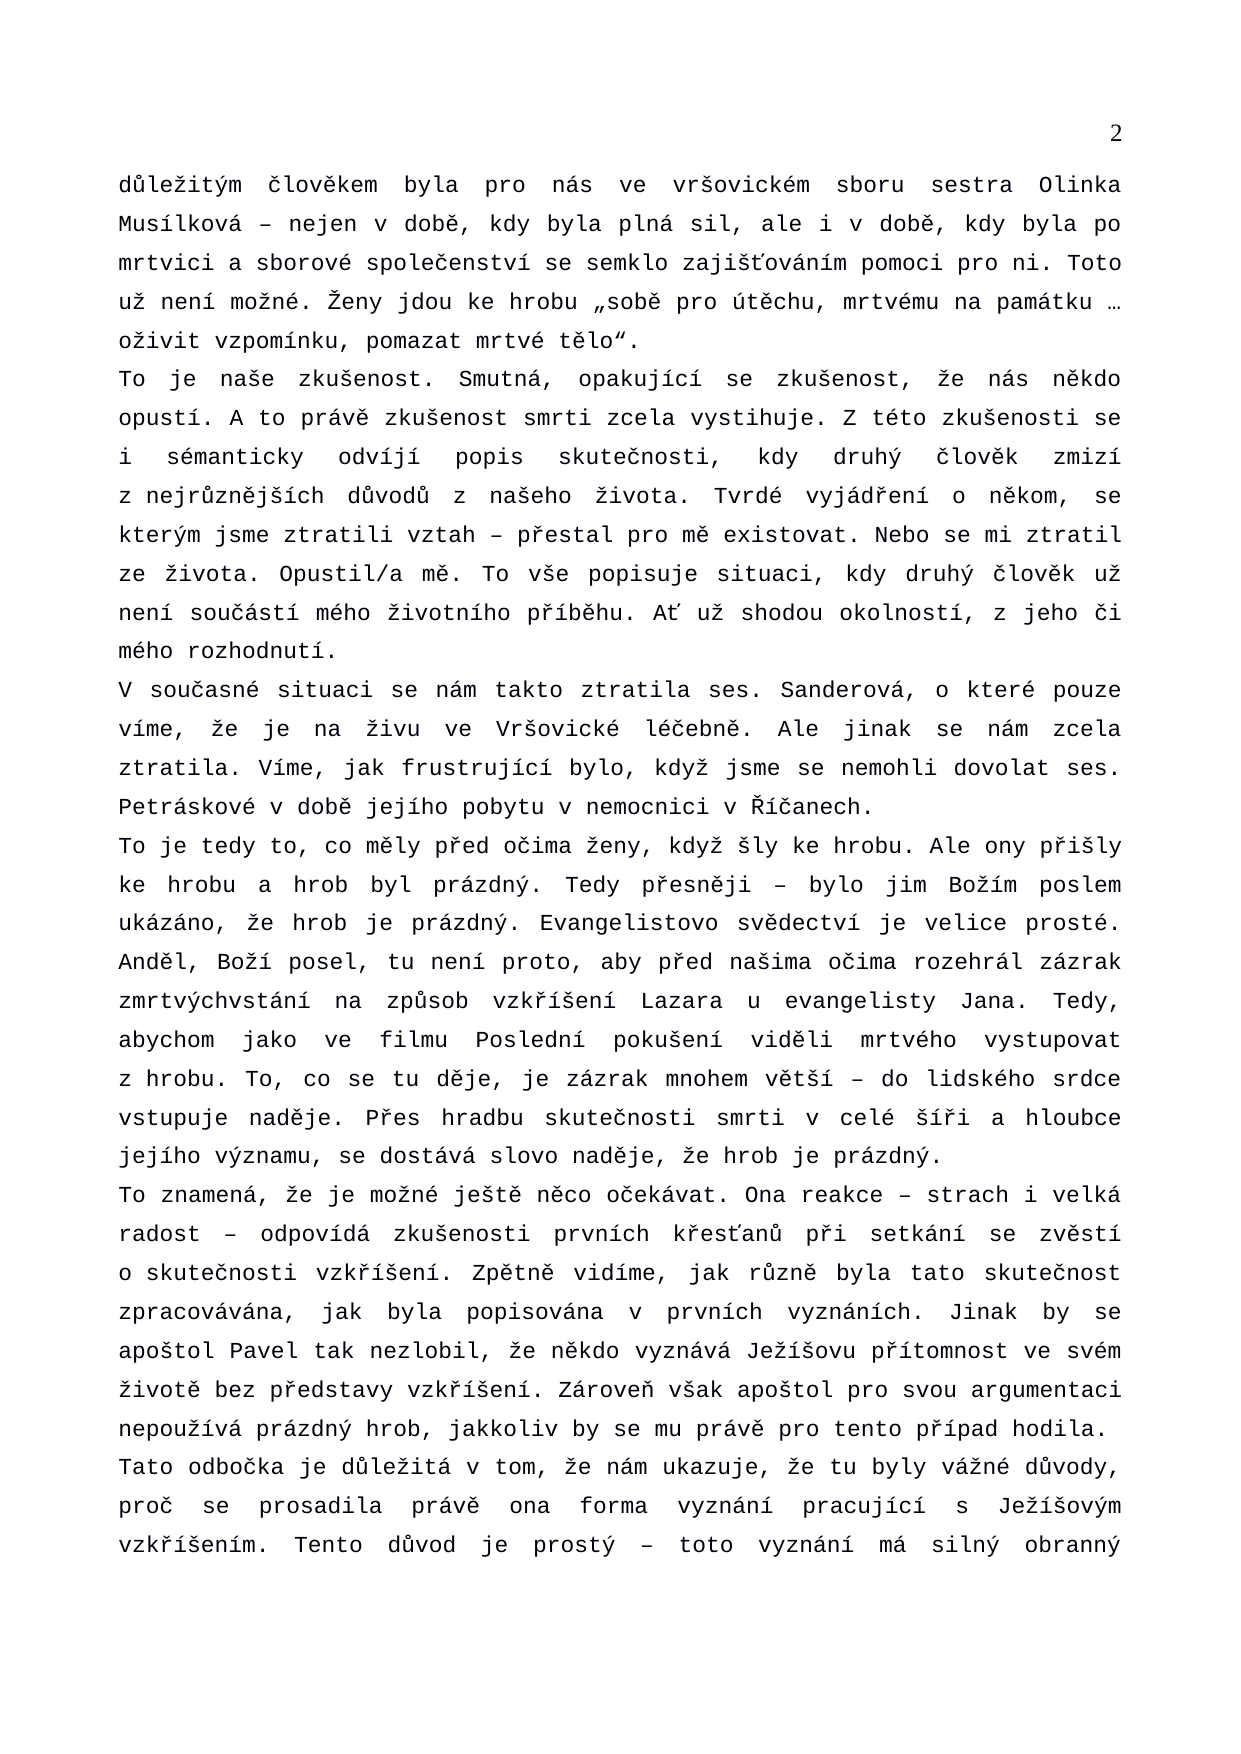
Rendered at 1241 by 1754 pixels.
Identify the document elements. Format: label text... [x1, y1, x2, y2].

text důležitým člověkem byla pro nás ve vršovickém sboru sestra Olinka Musílková – nejen v době, kdy byla plná sil, ale i v době, kdy byla po mrtvici a sborové společenství se semklo zajišťováním pomoci pro ni. Toto už není možné. Ženy jdou ke hrobu „sobě pro útěchu, mrtvému na památku … oživit vzpomínku, pomazat mrtvé tělo“. [118, 173, 1122, 355]
text To znamená, že je možné ještě něco očekávat. Ona reakce – strach i velká radost – odpovídá zkušenosti prvních křesťanů při setkání se zvěstí o skutečnosti vzkříšení. Zpětně vidíme, jak různě byla tato skutečnost zpracovávána, jak byla popisována v prvních vyznáních. Jinak by se apoštol Pavel tak nezlobil, že někdo vyznává Ježíšovu přítomnost ve svém životě bez představy vzkříšení. Zároveň však apoštol pro svou argumentaci nepoužívá prázdný hrob, jakkoliv by se mu právě pro tento případ hodila. [118, 1184, 1122, 1443]
text To je tedy to, co měly před očima ženy, když šly ke hrobu. Ale ony přišly ke hrobu a hrob byl prázdný. Tedy přesněji – bylo jim Božím poslem ukázáno, že hrob je prázdný. Evangelistovo svědectví je velice prosté. Anděl, Boží posel, tu není proto, aby před našima očima rozehrál zázrak zmrtvýchvstání na způsob vzkříšení Lazara u evangelisty Jana. Tedy, abychom jako ve filmu Poslední pokušení viděli mrtvého vystupovat z hrobu. To, co se tu děje, je zázrak mnohem větší – do lidského srdce vstupuje naděje. Přes hradbu skutečnosti smrti v celé šíři a hloubce jejího významu, se dostává slovo naděje, že hrob je prázdný. [118, 834, 1122, 1171]
text V současné situaci se nám takto ztratila ses. Sanderová, o které pouze víme, že je na živu ve Vršovické léčebně. Ale jinak se nám zcela ztratila. Víme, jak frustrující bylo, když jsme se nemohli dovolat ses. Petráskové v době jejího pobytu v nemocnici v Říčanech. [118, 679, 1122, 821]
text To je naše zkušenost. Smutná, opakující se zkušenost, že nás někdo opustí. A to právě zkušenost smrti zcela vystihuje. Z této zkušenosti se i sémanticky odvíjí popis skutečnosti, kdy druhý člověk zmizí z nejrůznějších důvodů z našeho života. Tvrdé vyjádření o někom, se kterým jsme ztratili vztah – přestal pro mě existovat. Nebo se mi ztratil ze života. Opustil/a mě. To vše popisuje situaci, kdy druhý člověk už není součástí mého životního příběhu. Ať už shodou okolností, z jeho či mého rozhodnutí. [118, 368, 1122, 666]
text Tato odbočka je důležitá v tom, že nám ukazuje, že tu byly vážné důvody, proč se prosadila právě ona forma vyznání pracující s Ježíšovým vzkříšením. Tento důvod je prostý – toto vyznání má silný obranný [118, 1456, 1122, 1559]
